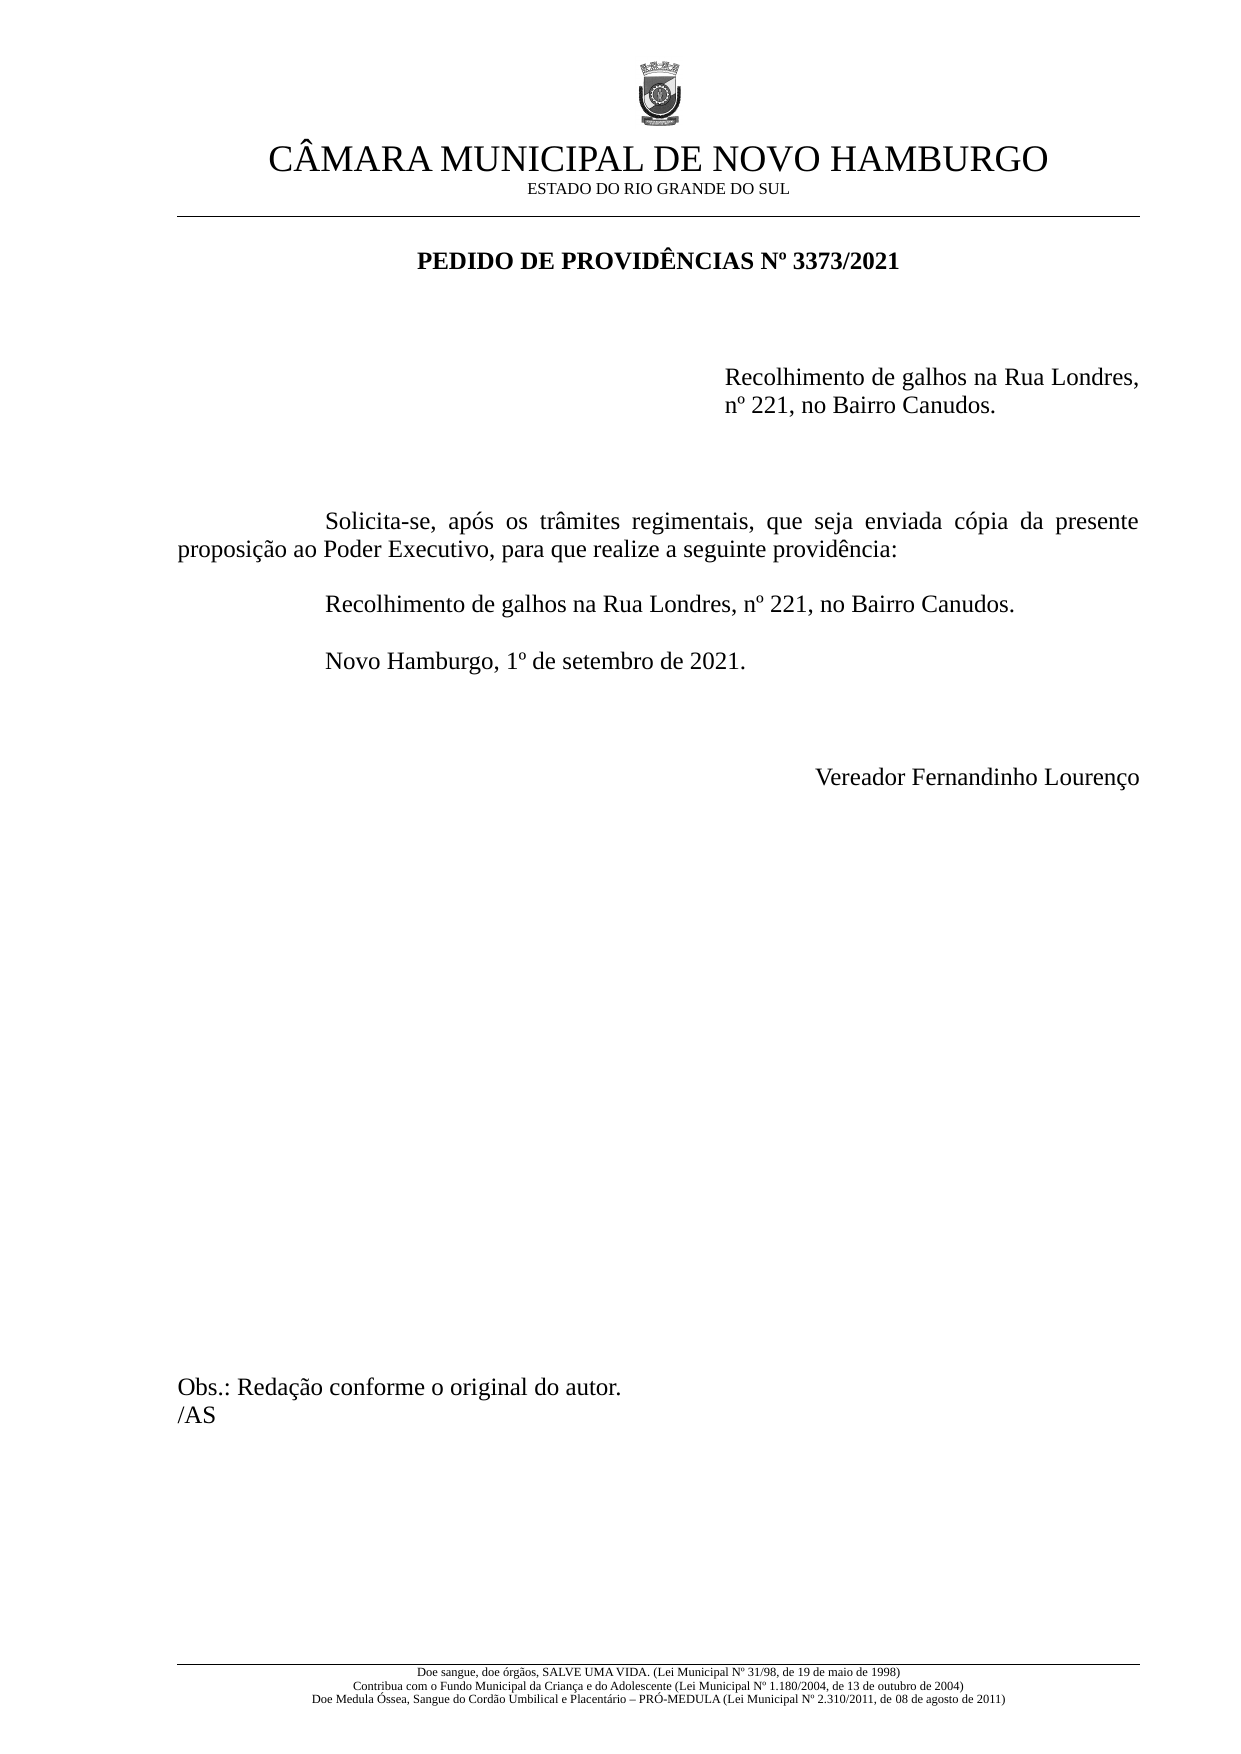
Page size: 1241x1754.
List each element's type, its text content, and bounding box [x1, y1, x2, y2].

list Recolhimento de galhos na Rua Londres, nº 221, no Bairro Canudos. [687, 363, 1140, 418]
text /AS [177, 1401, 1140, 1428]
text PEDIDO DE PROVIDÊNCIAS Nº 3373/2021 [177, 247, 1140, 274]
text Vereador Fernandinho Lourenço [649, 763, 1140, 791]
text Novo Hamburgo, 1º de setembro de 2021. [177, 647, 1140, 675]
text Solicita-se, após os trâmites regimentais, que seja enviada cópia da presente proposição ao Poder Executivo, para que realize a seguinte providência: [177, 507, 1140, 562]
text Obs.: Redação conforme o original do autor. [177, 1373, 1140, 1401]
list Recolhimento de galhos na Rua Londres, nº 221, no Bairro Canudos. [177, 590, 1140, 618]
